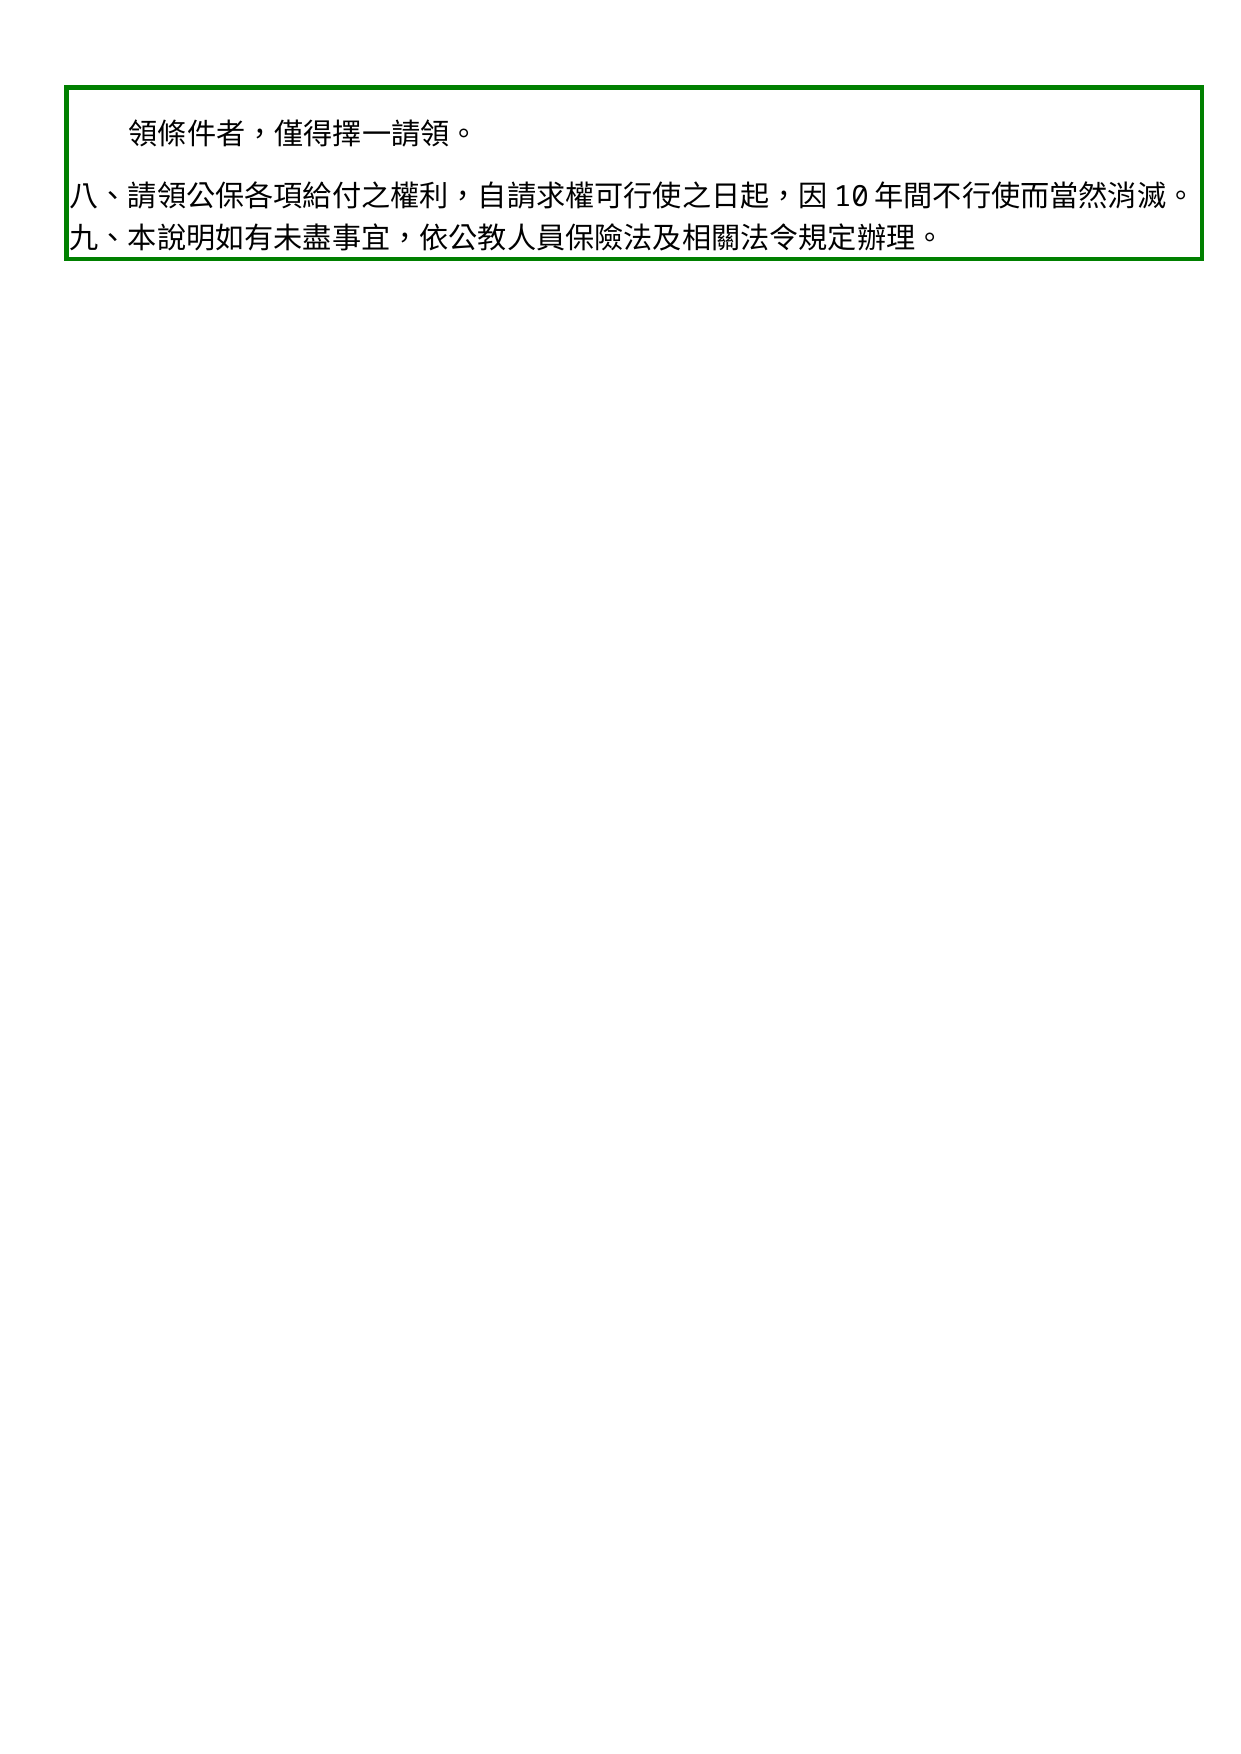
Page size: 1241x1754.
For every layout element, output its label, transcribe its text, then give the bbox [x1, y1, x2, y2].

table_cell 領條件者，僅得擇一請領。 八、請領公保各項給付之權利，自請求權可行使之日起，因10年間不行使而當然消滅。 九、本說明如有未盡事宜，依公教人員保險法及相關法令規定辦理。 [69, 90, 1200, 256]
